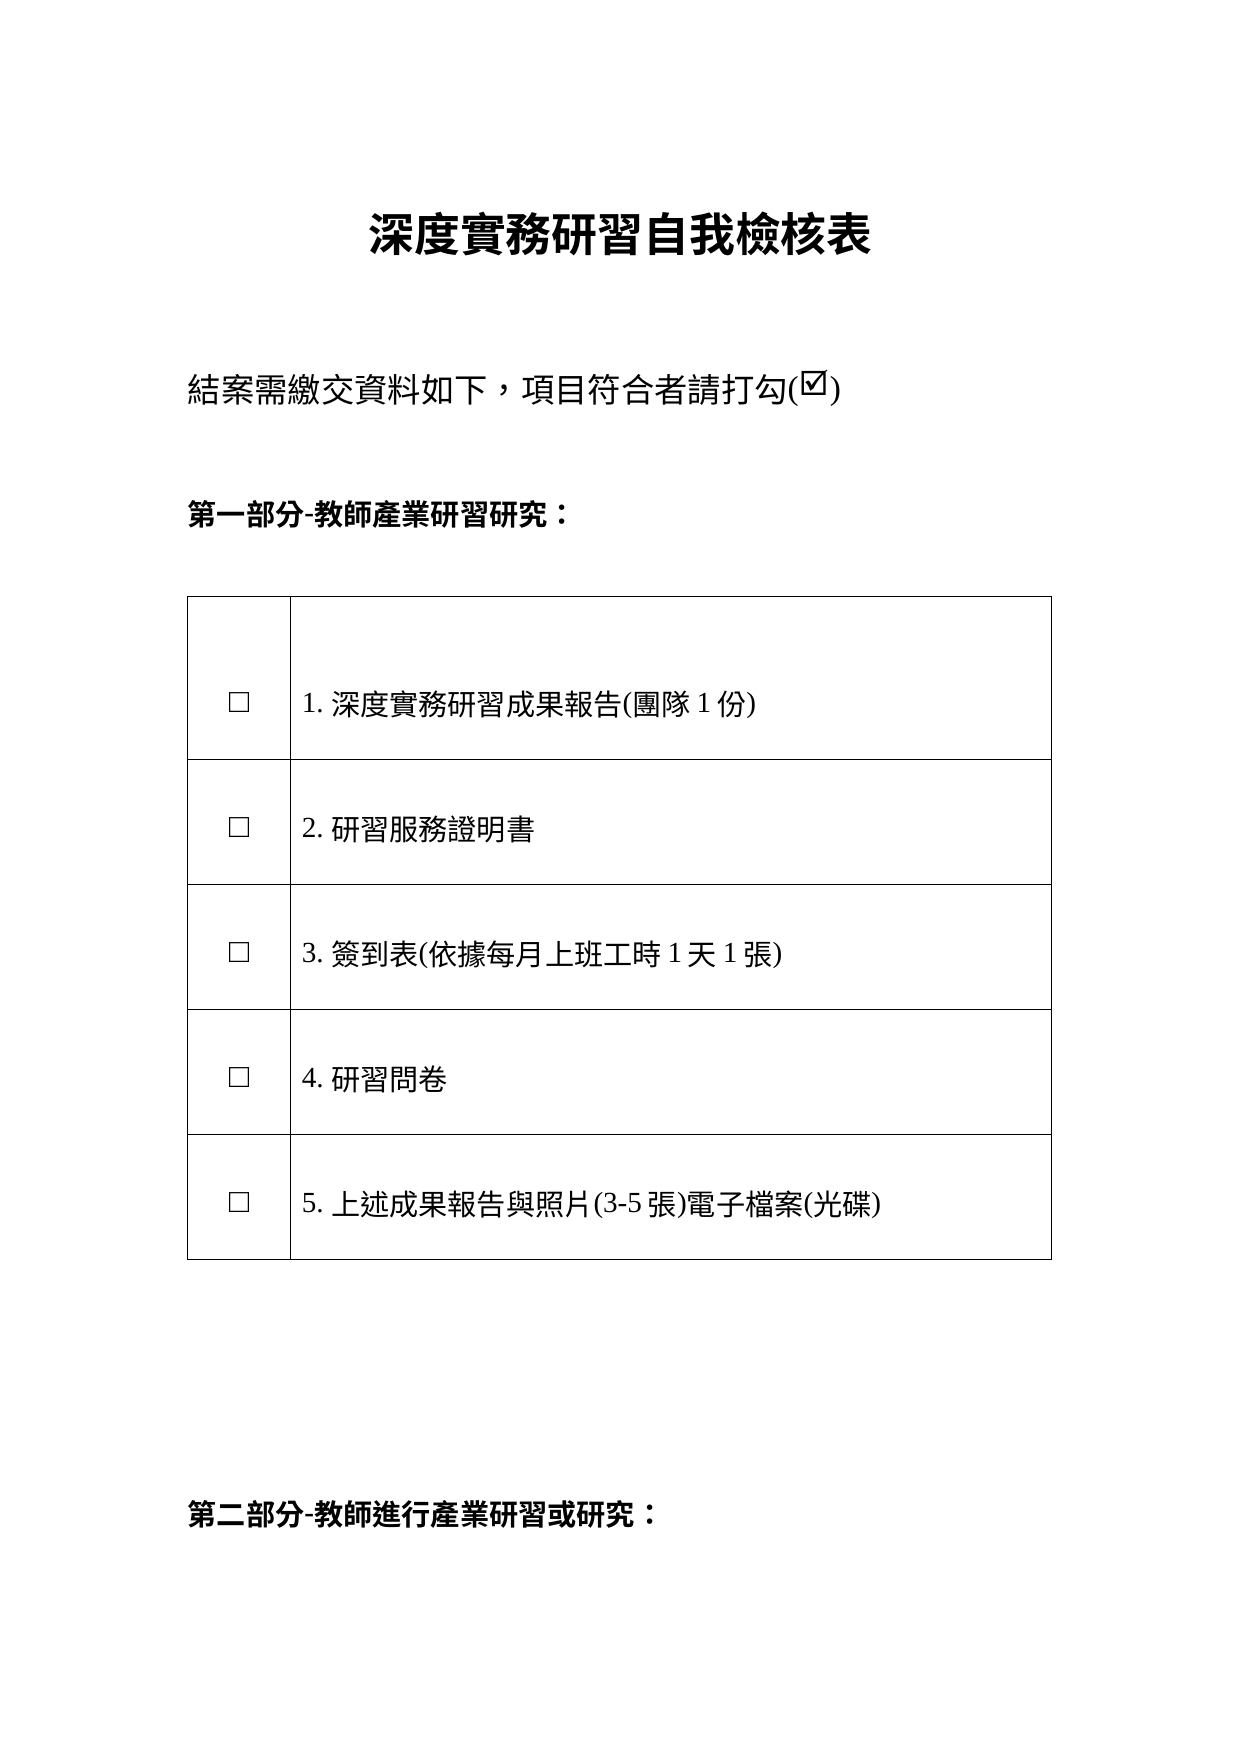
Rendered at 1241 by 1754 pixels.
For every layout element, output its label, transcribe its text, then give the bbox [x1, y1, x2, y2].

table_cell 5. 上述成果報告與照片(3-5張)電子檔案(光碟) [291, 1135, 1051, 1259]
table_cell □ [188, 1010, 290, 1134]
table_cell □ [188, 1135, 290, 1259]
table_header □ [188, 597, 290, 759]
text 深度實務研習自我檢核表 [187, 158, 1053, 283]
text 結案需繳交資料如下，項目符合者請打勾() [187, 346, 1053, 408]
table_cell □ [188, 760, 290, 884]
table_header 1. 深度實務研習成果報告(團隊1份) [291, 597, 1051, 759]
table_cell 2. 研習服務證明書 [291, 760, 1051, 884]
text 第一部分-教師產業研習研究： [187, 471, 1053, 533]
table_cell □ [188, 885, 290, 1009]
table_cell 3. 簽到表(依據每月上班工時1天1張) [291, 885, 1051, 1009]
table_cell 4. 研習問卷 [291, 1010, 1051, 1134]
text 第二部分-教師進行產業研習或研究： [187, 1471, 1053, 1533]
